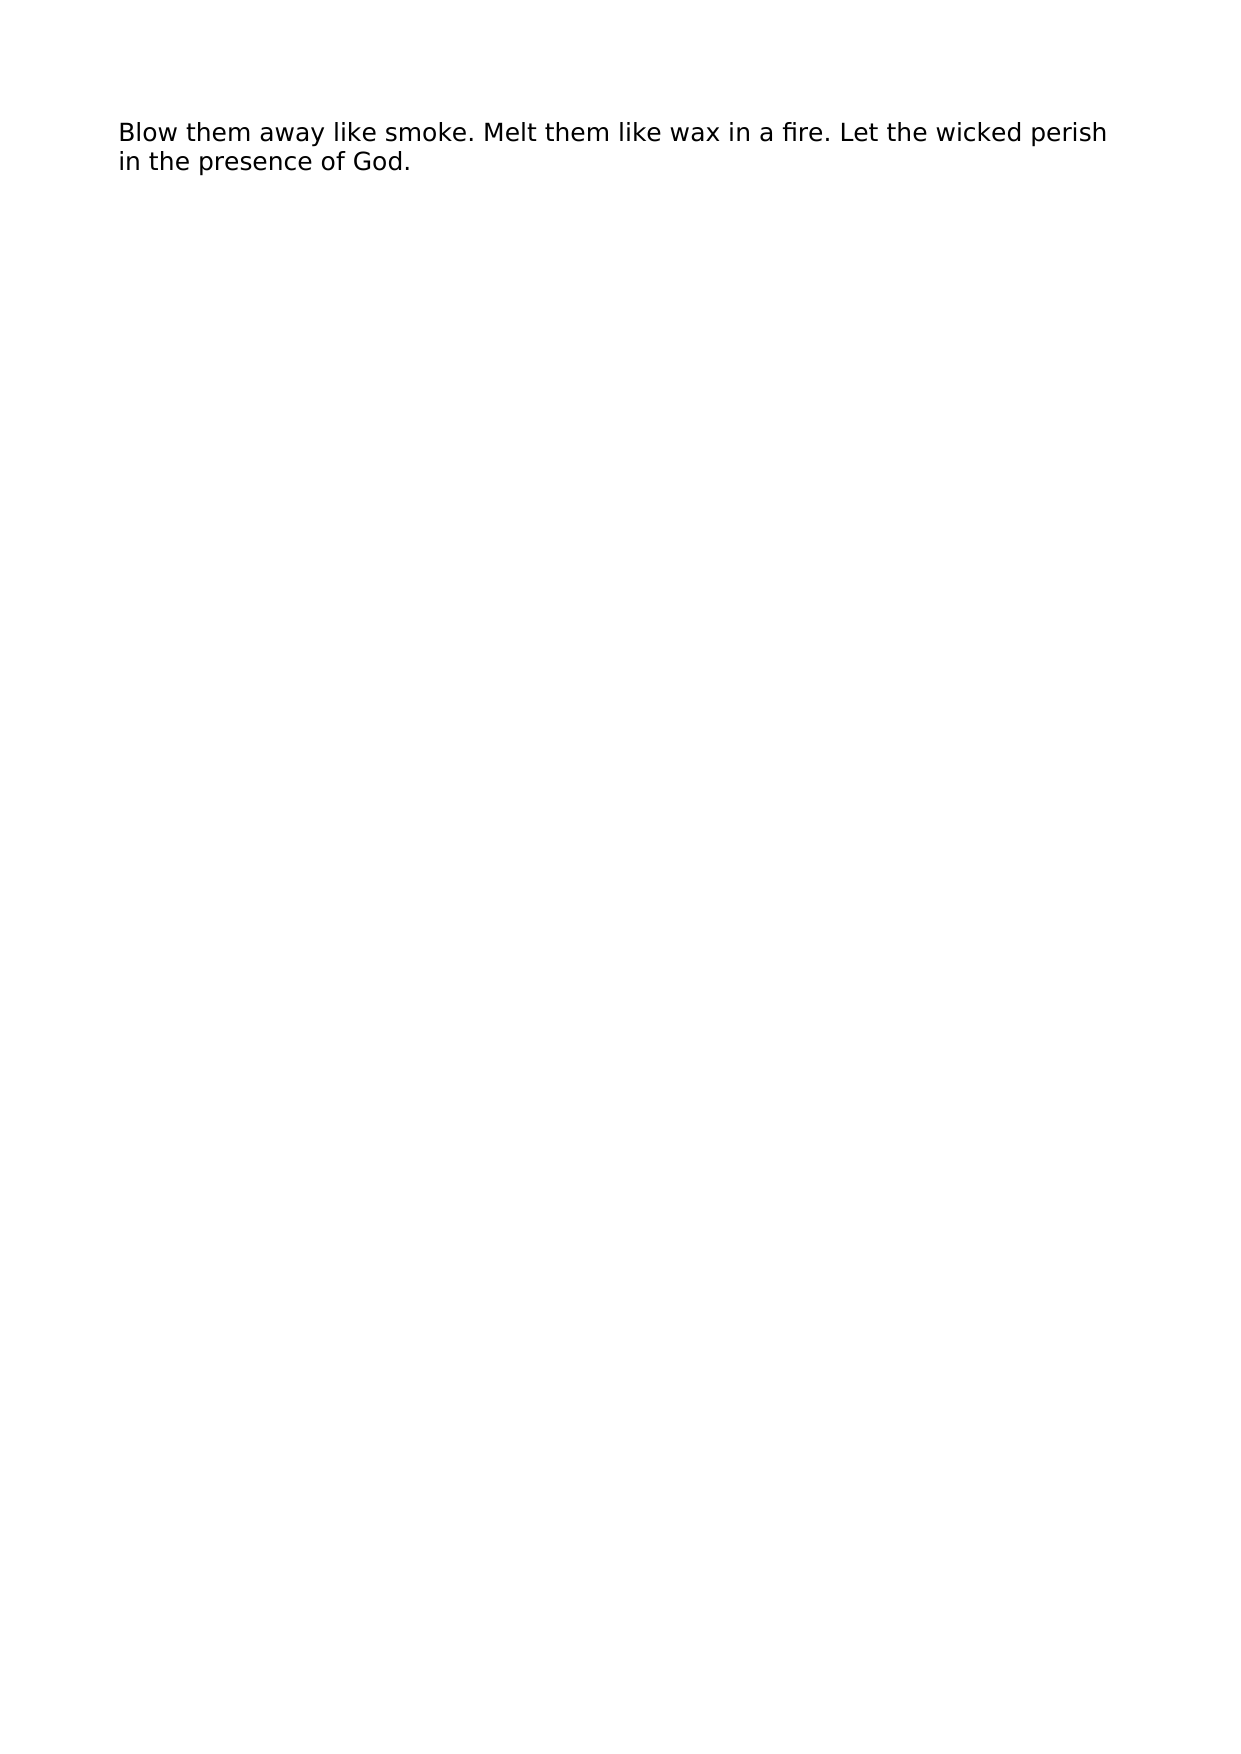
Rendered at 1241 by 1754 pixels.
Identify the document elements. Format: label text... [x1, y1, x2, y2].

text Blow them away like smoke. Melt them like wax in a fire. Let the wicked perish in the presence of God. [118, 118, 1122, 176]
